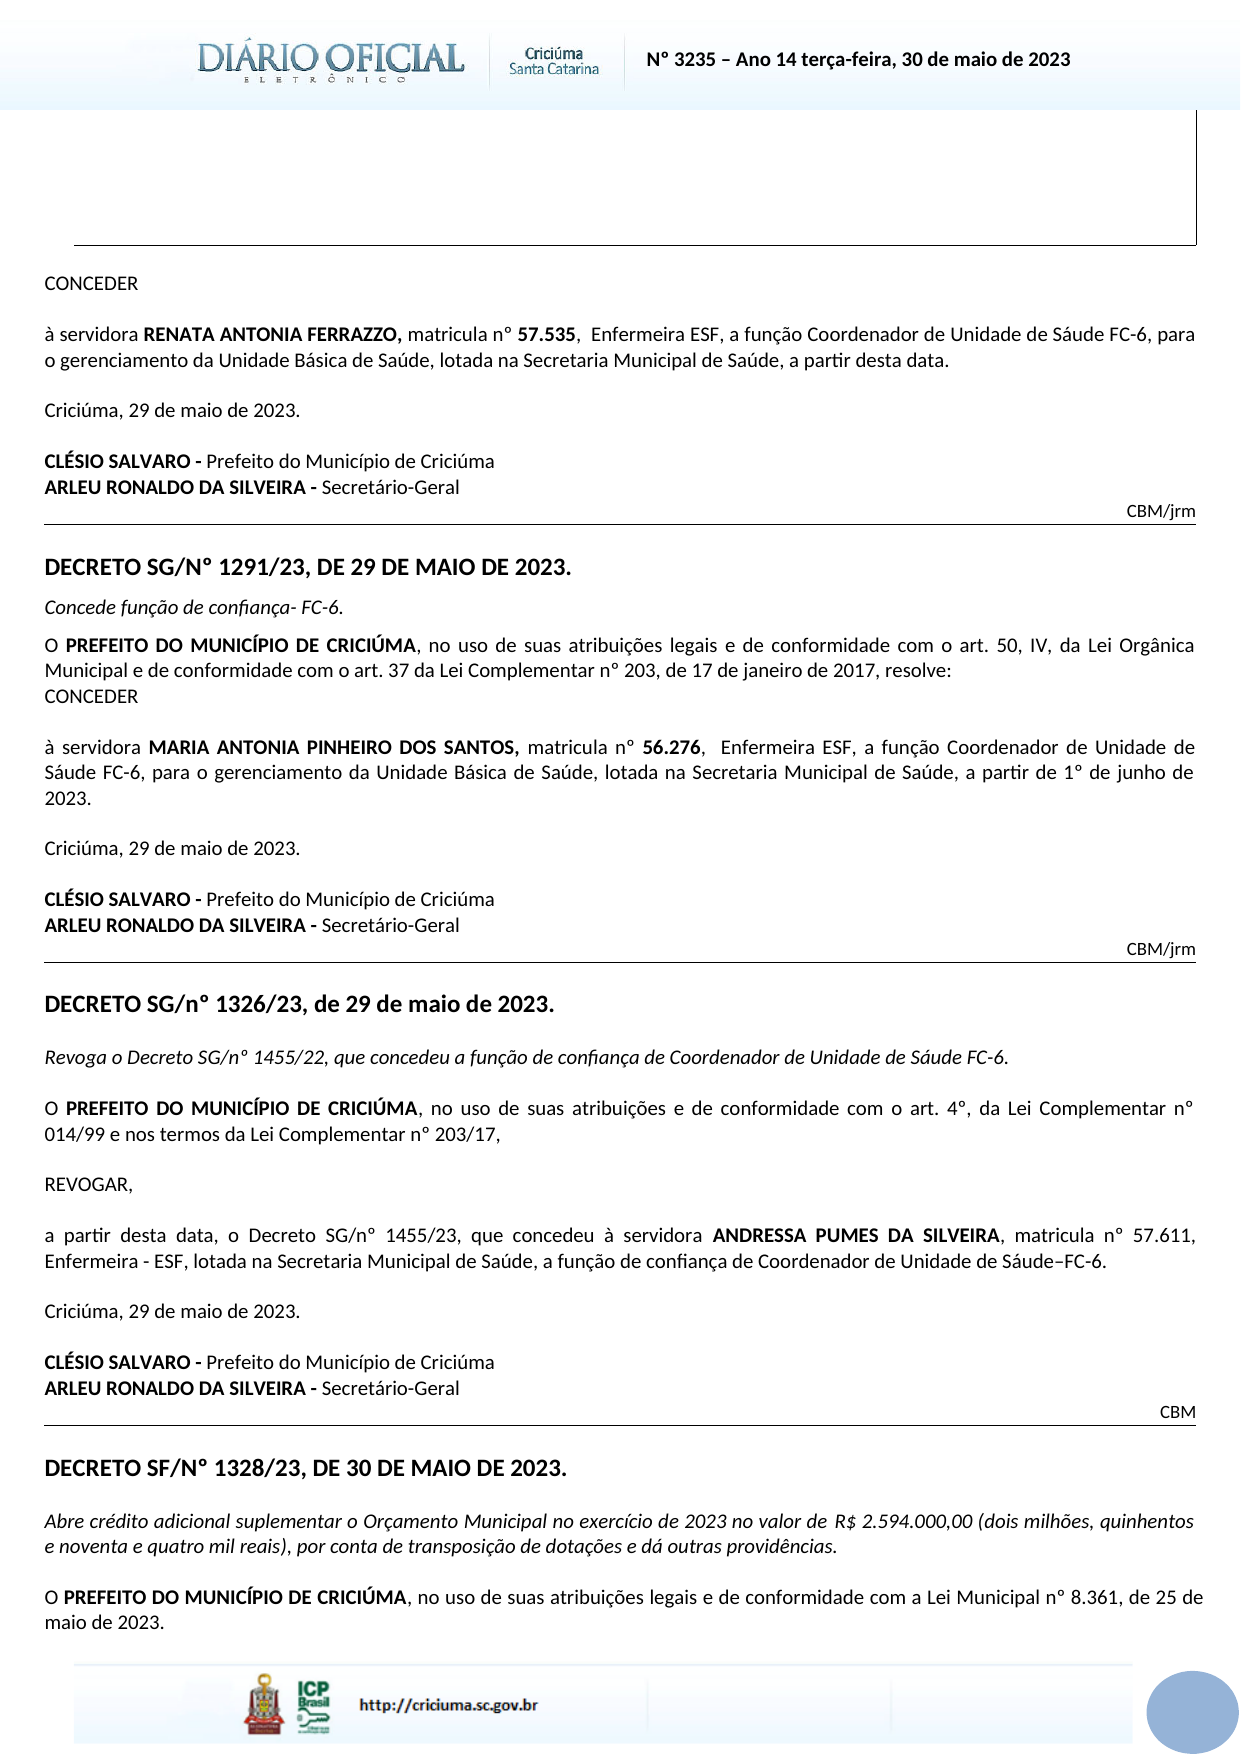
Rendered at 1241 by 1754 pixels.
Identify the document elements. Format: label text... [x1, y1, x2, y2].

text a partir desta data, o Decreto SG/nº 1455/23, que concedeu à servidora ANDRESSA PUMES DA SILVEIRA, matricula nº 57.611, Enfermeira - ESF, lotada na Secretaria Municipal de Saúde, a função de confiança de Coordenador de Unidade de Sáude–FC-6. [44, 1222, 1196, 1273]
text REVOGAR, [44, 1172, 1196, 1197]
text Concede função de confiança- FC-6. [44, 594, 1196, 619]
text ARLEU RONALDO DA SILVEIRA - Secretário-Geral [44, 474, 1196, 499]
text Abre crédito adicional suplementar o Orçamento Municipal no exercício de 2023 no valor de R$ 2.594.000,00 (dois milhões, quinhentos e noventa e quatro mil reais), por conta de transposição de dotações e dá outras providências. [44, 1508, 1196, 1559]
text Revoga o Decreto SG/nº 1455/22, que concedeu a função de confiança de Coordenador de Unidade de Sáude FC-6. [44, 1044, 1196, 1070]
text CONCEDER [44, 683, 1196, 708]
text O PREFEITO DO MUNICÍPIO DE CRICIÚMA, no uso de suas atribuições legais e de conformidade com a Lei Municipal nº 8.361, de 25 de maio de 2023. [44, 1584, 1206, 1635]
text DECRETO SG/Nº 1291/23, DE 29 DE MAIO DE 2023. [44, 551, 1196, 581]
text à servidora MARIA ANTONIA PINHEIRO DOS SANTOS, matricula nº 56.276, Enfermeira ESF, a função Coordenador de Unidade de Sáude FC-6, para o gerenciamento da Unidade Básica de Saúde, lotada na Secretaria Municipal de Saúde, a partir de 1º de junho de 2023. [44, 734, 1196, 810]
text CBM/jrm [44, 499, 1196, 524]
text O PREFEITO DO MUNICÍPIO DE CRICIÚMA, no uso de suas atribuições legais e de conformidade com o art. 50, IV, da Lei Orgânica Municipal e de conformidade com o art. 37 da Lei Complementar nº 203, de 17 de janeiro de 2017, resolve: [44, 632, 1196, 683]
text Criciúma, 29 de maio de 2023. [44, 1299, 1196, 1324]
text DECRETO SG/nº 1326/23, de 29 de maio de 2023. [44, 989, 1196, 1019]
text à servidora RENATA ANTONIA FERRAZZO, matricula nº 57.535, Enfermeira ESF, a função Coordenador de Unidade de Sáude FC-6, para o gerenciamento da Unidade Básica de Saúde, lotada na Secretaria Municipal de Saúde, a partir desta data. [44, 321, 1196, 372]
text CLÉSIO SALVARO - Prefeito do Município de Criciúma [44, 886, 1196, 912]
text CBM/jrm [44, 937, 1196, 962]
text ARLEU RONALDO DA SILVEIRA - Secretário-Geral [44, 912, 1196, 937]
text Criciúma, 29 de maio de 2023. [44, 836, 1196, 861]
text Criciúma, 29 de maio de 2023. [44, 398, 1196, 423]
text DECRETO SF/Nº 1328/23, DE 30 DE MAIO DE 2023. [44, 1452, 1196, 1482]
text CLÉSIO SALVARO - Prefeito do Município de Criciúma [44, 448, 1196, 474]
text O PREFEITO DO MUNICÍPIO DE CRICIÚMA, no uso de suas atribuições e de conformidade com o art. 4º, da Lei Complementar nº 014/99 e nos termos da Lei Complementar nº 203/17, [44, 1095, 1196, 1146]
text CLÉSIO SALVARO - Prefeito do Município de Criciúma [44, 1349, 1196, 1375]
text CONCEDER [44, 271, 1196, 296]
text ARLEU RONALDO DA SILVEIRA - Secretário-Geral [44, 1375, 1196, 1400]
text CBM [44, 1400, 1196, 1425]
